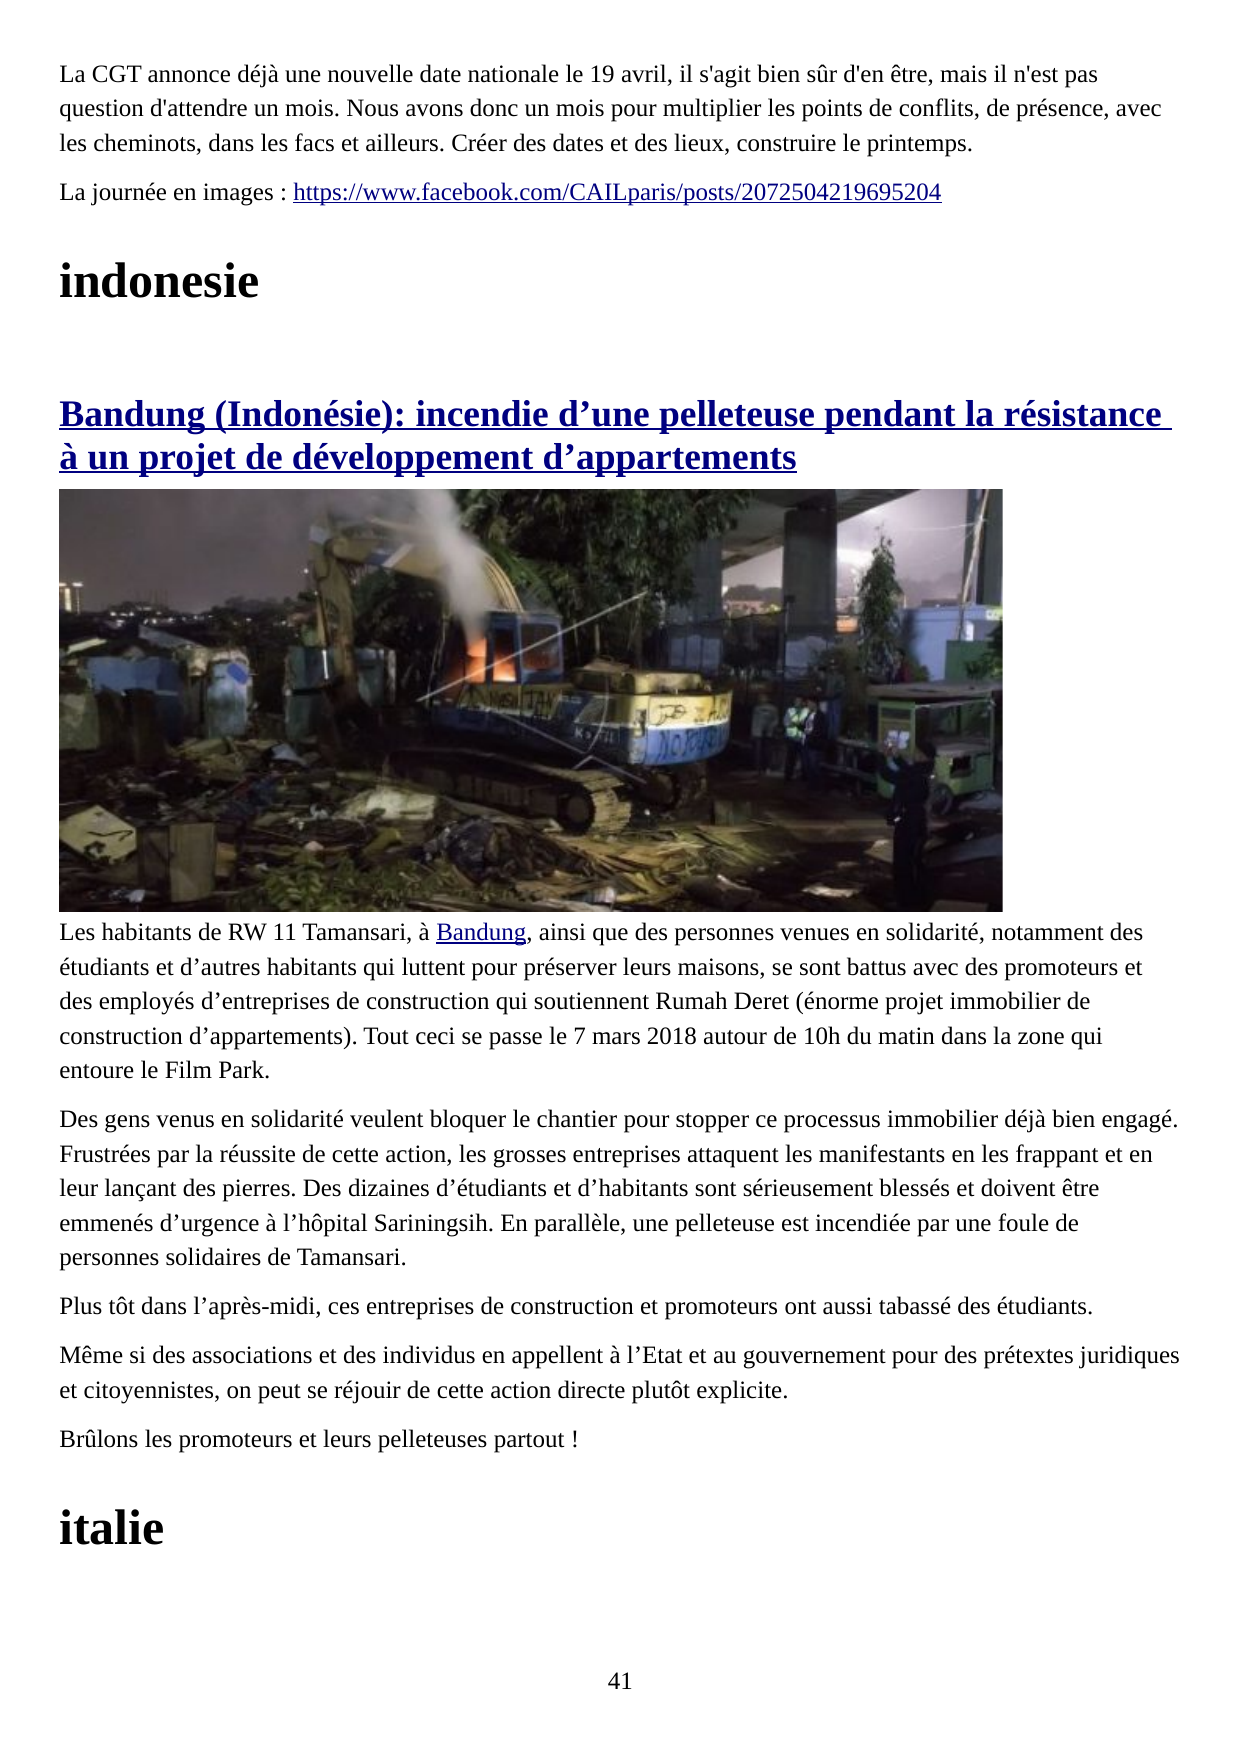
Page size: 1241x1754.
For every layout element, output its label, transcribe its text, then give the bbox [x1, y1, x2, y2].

text La journée en images : https://www.facebook.com/CAILparis/posts/2072504219695204 [59, 177, 1181, 206]
picture [59, 489, 1003, 912]
text Des gens venus en solidarité veulent bloquer le chantier pour stopper ce processus immobilier déjà bien engagé. Frustrées par la réussite de cette action, les grosses entreprises attaquent les manifestants en les frappant et en leur lançant des pierres. Des dizaines d’étudiants et d’habitants sont sérieusement blessés et doivent être emmenés d’urgence à l’hôpital Sariningsih. En parallèle, une pelleteuse est incendiée par une foule de personnes solidaires de Tamansari. [59, 1104, 1181, 1271]
subtitle Bandung (Indonésie): incendie d’une pelleteuse pendant la résistance à un projet de développement d’appartements [59, 391, 1181, 477]
subtitle indonesie [59, 251, 1181, 309]
text Les habitants de RW 11 Tamansari, à Bandung, ainsi que des personnes venues en solidarité, notamment des étudiants et d’autres habitants qui luttent pour préserver leurs maisons, se sont battus avec des promoteurs et des employés d’entreprises de construction qui soutiennent Rumah Deret (énorme projet immobilier de construction d’appartements). Tout ceci se passe le 7 mars 2018 autour de 10h du matin dans la zone qui entoure le Film Park. [59, 490, 1181, 1084]
text Brûlons les promoteurs et leurs pelleteuses partout ! [59, 1424, 1181, 1453]
text Plus tôt dans l’après-midi, ces entreprises de construction et promoteurs ont aussi tabassé des étudiants. [59, 1291, 1181, 1320]
text Même si des associations et des individus en appellent à l’Etat et au gouvernement pour des prétextes juridiques et citoyennistes, on peut se réjouir de cette action directe plutôt explicite. [59, 1340, 1181, 1404]
text La CGT annonce déjà une nouvelle date nationale le 19 avril, il s'agit bien sûr d'en être, mais il n'est pas question d'attendre un mois. Nous avons donc un mois pour multiplier les points de conflits, de présence, avec les cheminots, dans les facs et ailleurs. Créer des dates et des lieux, construire le printemps. [59, 59, 1181, 157]
subtitle italie [59, 1498, 1181, 1556]
